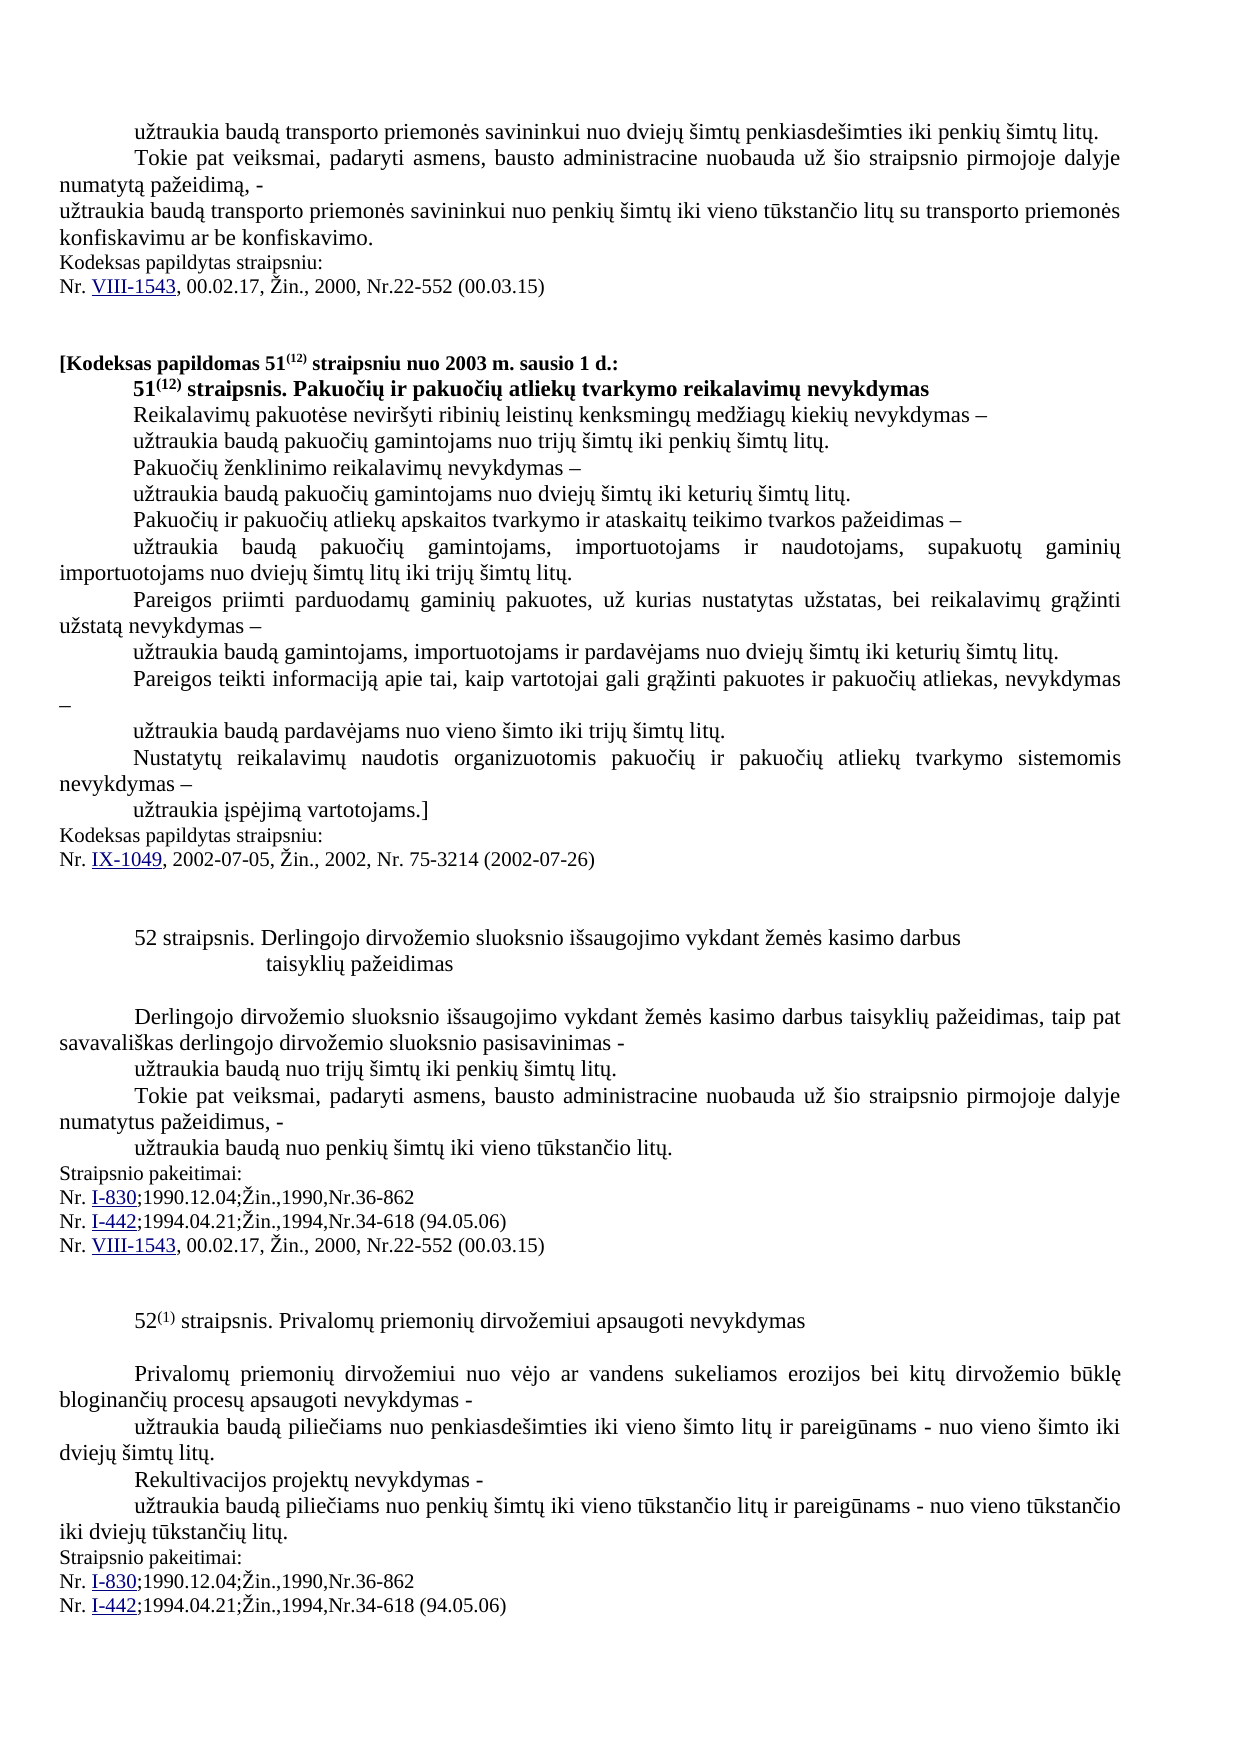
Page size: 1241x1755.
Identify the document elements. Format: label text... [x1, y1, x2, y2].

text Reikalavimų pakuotėse neviršyti ribinių leistinų kenksmingų medžiagų kiekių nevykdymas – [59, 401, 1122, 427]
text užtraukia baudą piliečiams nuo penkių šimtų iki vieno tūkstančio litų ir pareigūnams - nuo vieno tūkstančio iki dviejų tūkstančių litų. [59, 1492, 1122, 1545]
text Pareigos teikti informaciją apie tai, kaip vartotojai gali grąžinti pakuotes ir pakuočių atliekas, nevykdymas – [59, 665, 1122, 717]
text 51(12) straipsnis. Pakuočių ir pakuočių atliekų tvarkymo reikalavimų nevykdymas [59, 375, 1122, 401]
text užtraukia baudą pakuočių gamintojams, importuotojams ir naudotojams, supakuotų gaminių importuotojams nuo dviejų šimtų litų iki trijų šimtų litų. [59, 533, 1122, 586]
text Straipsnio pakeitimai: [59, 1545, 1122, 1569]
text Nr. IX-1049, 2002-07-05, Žin., 2002, Nr. 75-3214 (2002-07-26) [59, 847, 1122, 871]
text Pakuočių ženklinimo reikalavimų nevykdymas – [59, 454, 1122, 480]
text Privalomų priemonių dirvožemiui nuo vėjo ar vandens sukeliamos erozijos bei kitų dirvožemio būklę bloginančių procesų apsaugoti nevykdymas - [59, 1360, 1122, 1413]
text 52(1) straipsnis. Privalomų priemonių dirvožemiui apsaugoti nevykdymas [59, 1307, 1122, 1334]
text Pakuočių ir pakuočių atliekų apskaitos tvarkymo ir ataskaitų teikimo tvarkos pažeidimas – [59, 507, 1122, 533]
text Tokie pat veiksmai, padaryti asmens, bausto administracine nuobauda už šio straipsnio pirmojoje dalyje numatytą pažeidimą, - [59, 144, 1122, 197]
text Pareigos priimti parduodamų gaminių pakuotes, už kurias nustatytas užstatas, bei reikalavimų grąžinti užstatą nevykdymas – [59, 586, 1122, 638]
text užtraukia baudą gamintojams, importuotojams ir pardavėjams nuo dviejų šimtų iki keturių šimtų litų. [59, 638, 1122, 665]
text [Kodeksas papildomas 51(12) straipsniu nuo 2003 m. sausio 1 d.: [59, 351, 1122, 375]
text Nr. I-830;1990.12.04;Žin.,1990,Nr.36-862 [59, 1569, 1122, 1593]
text Kodeksas papildytas straipsniu: [59, 250, 1122, 274]
text užtraukia baudą piliečiams nuo penkiasdešimties iki vieno šimto litų ir pareigūnams - nuo vieno šimto iki dviejų šimtų litų. [59, 1413, 1122, 1466]
text Nustatytų reikalavimų naudotis organizuotomis pakuočių ir pakuočių atliekų tvarkymo sistemomis nevykdymas – [59, 744, 1122, 796]
text užtraukia baudą transporto priemonės savininkui nuo penkių šimtų iki vieno tūkstančio litų su transporto priemonės konfiskavimu ar be konfiskavimo. [59, 197, 1122, 250]
text užtraukia baudą pakuočių gamintojams nuo trijų šimtų iki penkių šimtų litų. [59, 427, 1122, 454]
text užtraukia baudą pardavėjams nuo vieno šimto iki trijų šimtų litų. [59, 717, 1122, 744]
text Derlingojo dirvožemio sluoksnio išsaugojimo vykdant žemės kasimo darbus taisyklių pažeidimas, taip pat savavališkas derlingojo dirvožemio sluoksnio pasisavinimas - [59, 1003, 1122, 1055]
text 52 straipsnis. Derlingojo dirvožemio sluoksnio išsaugojimo vykdant žemės kasimo darbus [134, 924, 1122, 950]
text Tokie pat veiksmai, padaryti asmens, bausto administracine nuobauda už šio straipsnio pirmojoje dalyje numatytus pažeidimus, - [59, 1082, 1122, 1134]
text užtraukia įspėjimą vartotojams.] [59, 796, 1122, 823]
text Nr. I-830;1990.12.04;Žin.,1990,Nr.36-862 [59, 1185, 1122, 1209]
text užtraukia baudą pakuočių gamintojams nuo dviejų šimtų iki keturių šimtų litų. [59, 480, 1122, 507]
text Straipsnio pakeitimai: [59, 1161, 1122, 1185]
text Nr. VIII-1543, 00.02.17, Žin., 2000, Nr.22-552 (00.03.15) [59, 274, 1122, 298]
text Nr. I-442;1994.04.21;Žin.,1994,Nr.34-618 (94.05.06) [59, 1593, 1122, 1617]
text Rekultivacijos projektų nevykdymas - [59, 1466, 1122, 1492]
text Kodeksas papildytas straipsniu: [59, 823, 1122, 847]
text Nr. I-442;1994.04.21;Žin.,1994,Nr.34-618 (94.05.06) [59, 1209, 1122, 1233]
text Nr. VIII-1543, 00.02.17, Žin., 2000, Nr.22-552 (00.03.15) [59, 1233, 1122, 1257]
text užtraukia baudą transporto priemonės savininkui nuo dviejų šimtų penkiasdešimties iki penkių šimtų litų. [59, 118, 1122, 144]
text užtraukia baudą nuo penkių šimtų iki vieno tūkstančio litų. [59, 1134, 1122, 1161]
text užtraukia baudą nuo trijų šimtų iki penkių šimtų litų. [59, 1055, 1122, 1082]
text taisyklių pažeidimas [266, 950, 1122, 976]
